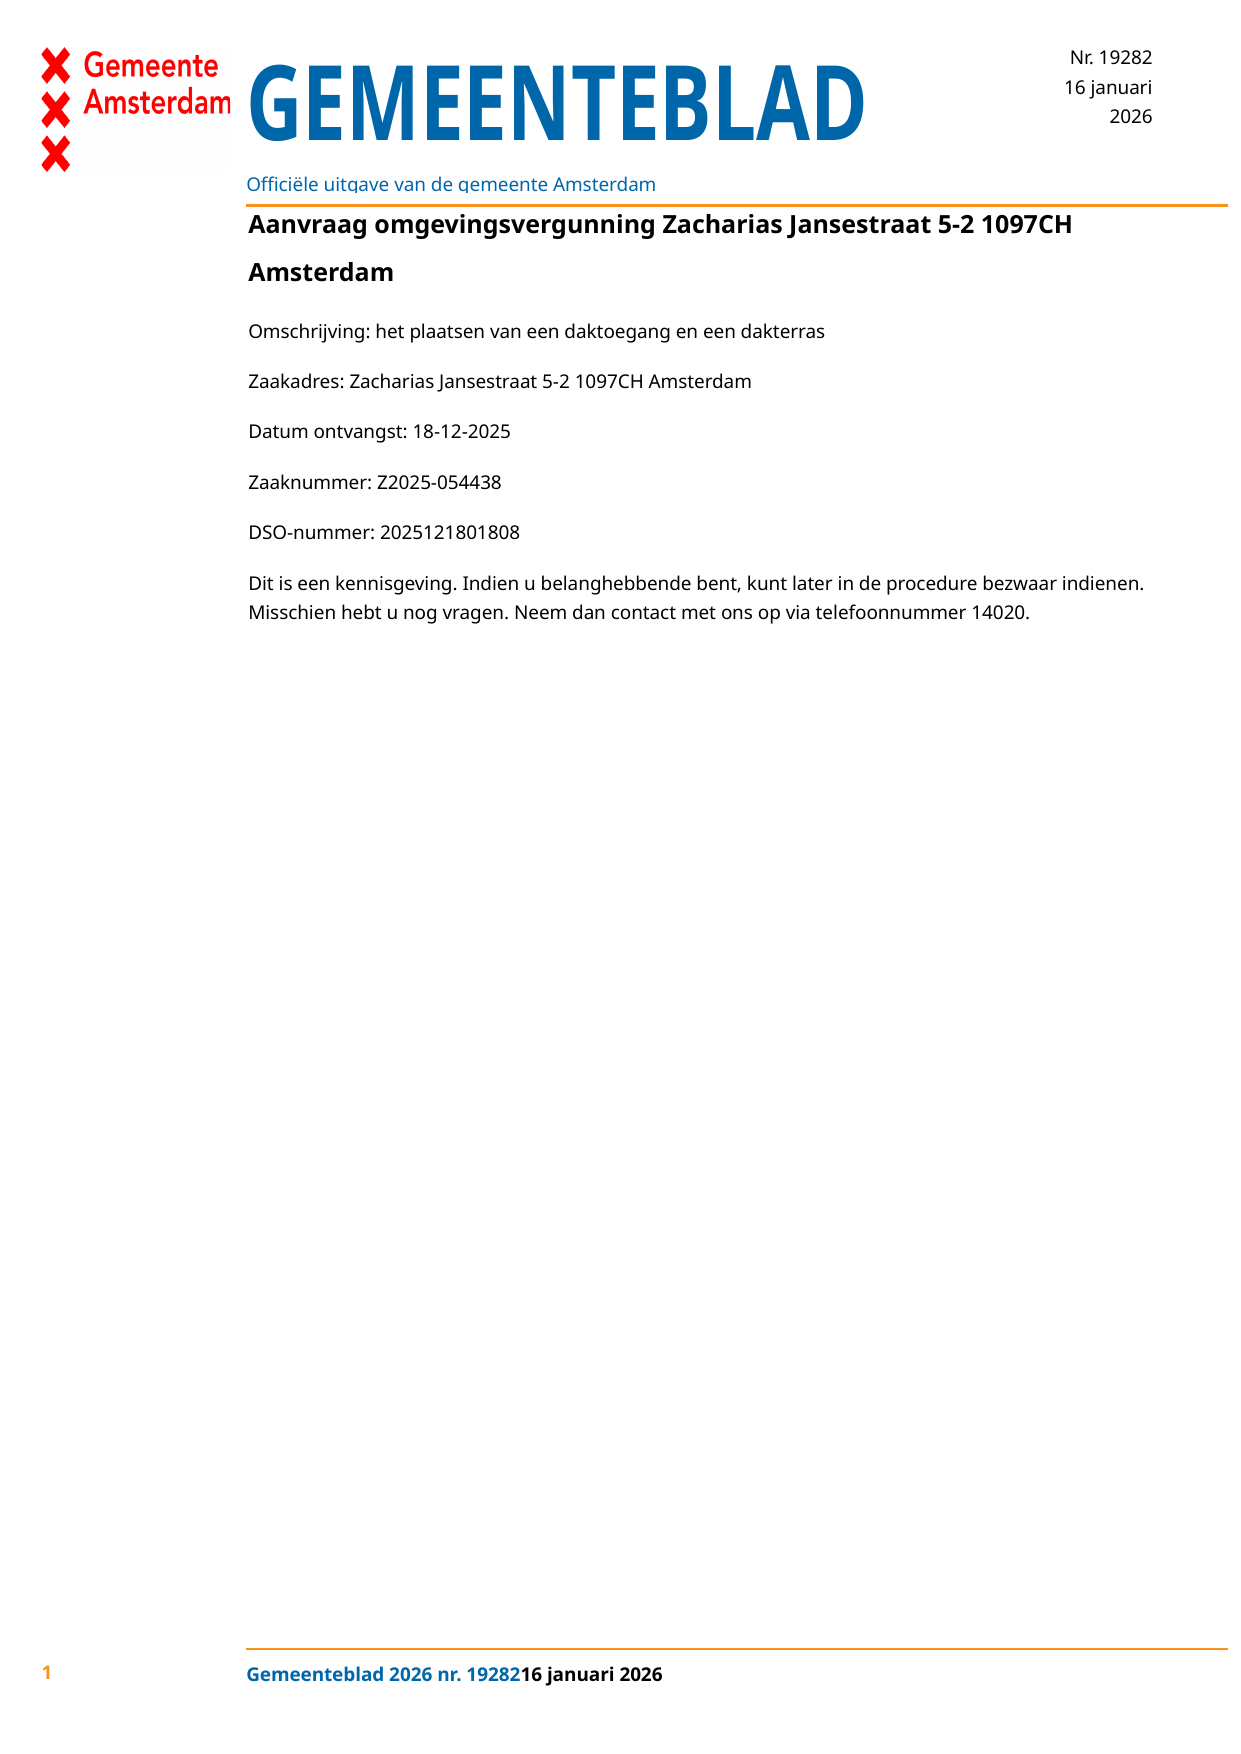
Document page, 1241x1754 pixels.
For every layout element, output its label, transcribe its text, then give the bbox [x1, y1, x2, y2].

picture [41, 47, 231, 172]
text Omschrijving: het plaatsen van een daktoegang en een dakterras [248, 318, 1152, 344]
text Dit is een kennisgeving. Indien u belanghebbende bent, kunt later in de procedure bezwaar indienen. Misschien hebt u nog vragen. Neem dan contact met ons op via telefoonnummer 14020. [248, 570, 1152, 625]
text DSO-nummer: 2025121801808 [248, 519, 1152, 545]
text Zaaknummer: Z2025-054438 [248, 469, 1152, 495]
text Aanvraag omgevingsvergunning Zacharias Jansestraat 5-2 1097CH Amsterdam [248, 207, 1152, 288]
text Datum ontvangst: 18-12-2025 [248, 419, 1152, 444]
text Zaakadres: Zacharias Jansestraat 5-2 1097CH Amsterdam [248, 368, 1152, 394]
